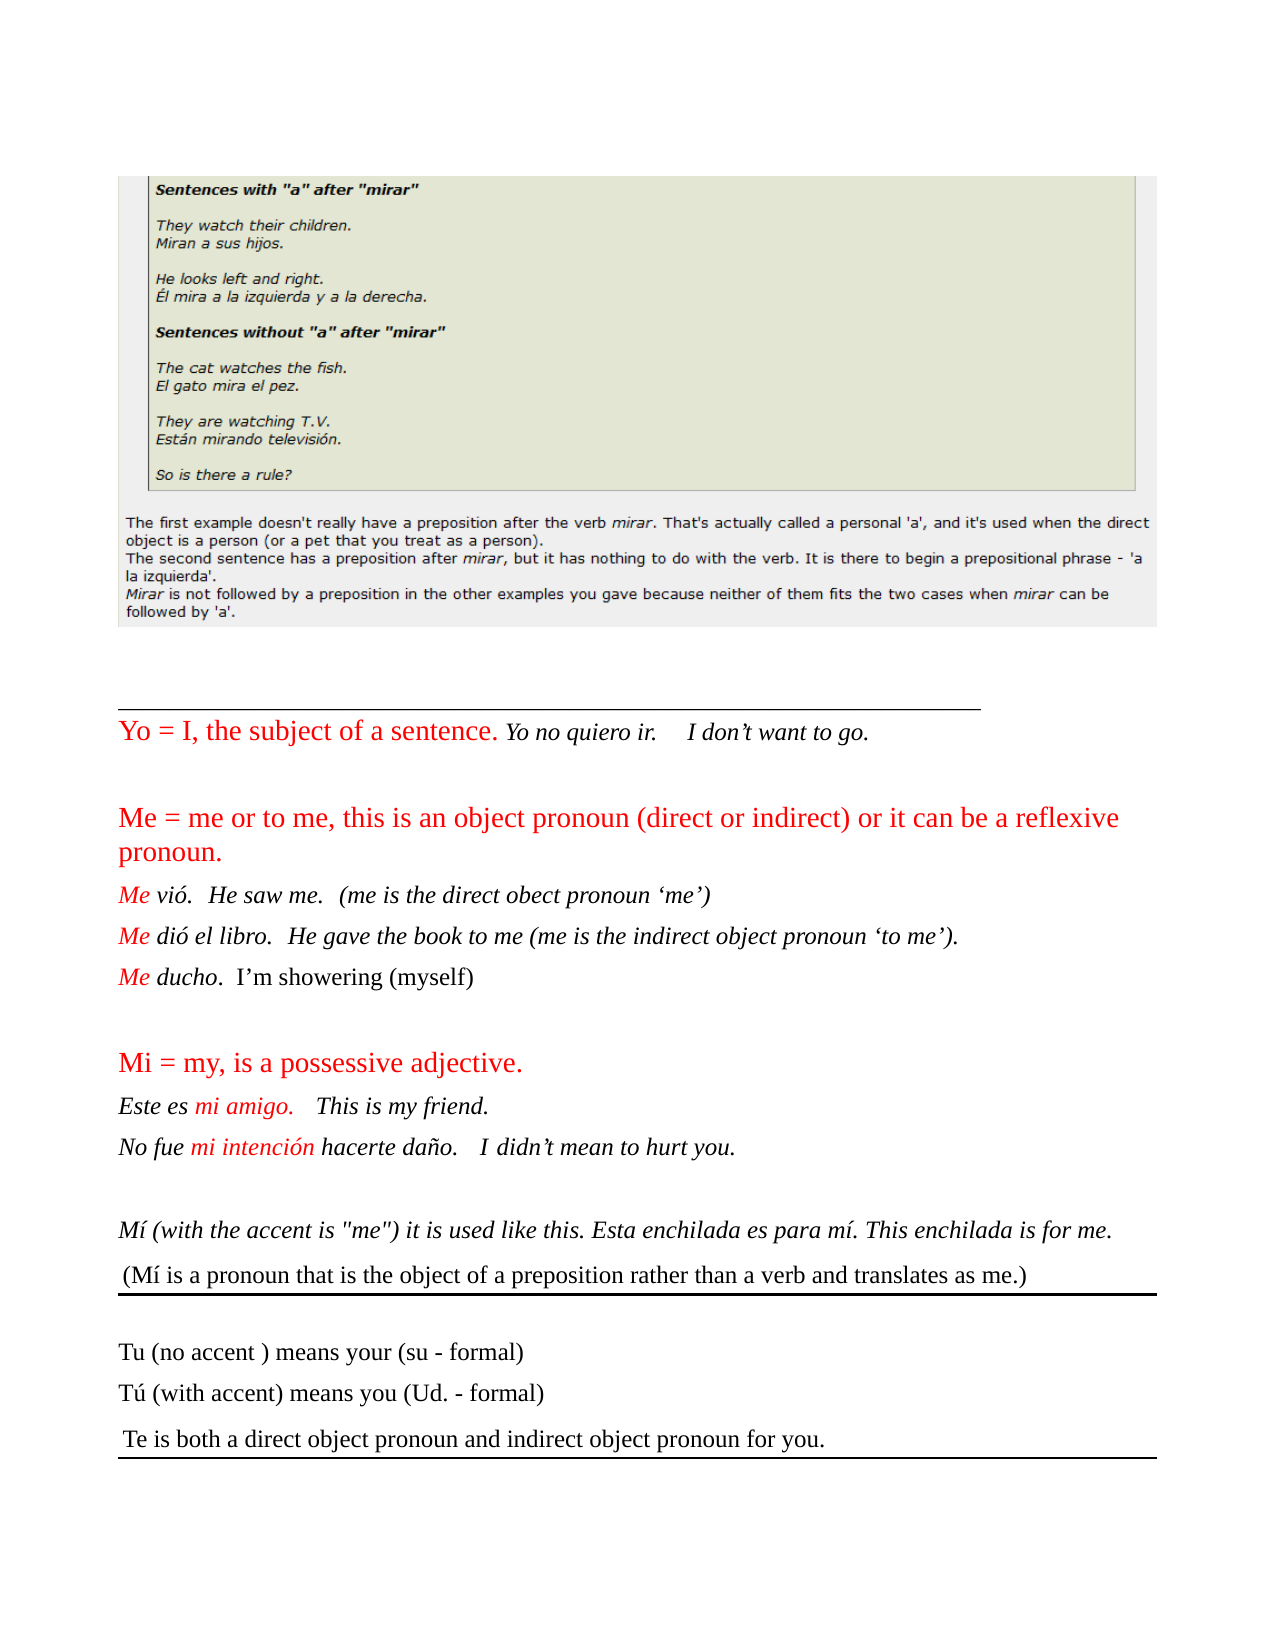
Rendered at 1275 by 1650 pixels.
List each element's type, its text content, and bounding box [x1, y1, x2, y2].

text Tu (no accent ) means your (su - formal) [118, 1337, 1157, 1366]
text Este es mi amigo. This is my friend. [118, 1091, 1157, 1120]
text Me dió el libro. He gave the book to me (me is the indirect object pronoun ‘to me’). [118, 921, 1157, 950]
text (Mí is a pronoun that is the object of a preposition rather than a verb and translates as me.) [118, 1256, 1157, 1293]
text Tú (with accent) means you (Ud. - formal) [118, 1378, 1157, 1407]
text Yo = I, the subject of a sentence. Yo no quiero ir. I don’t want to go. [118, 713, 1157, 747]
text Me vió. He saw me. (me is the direct obect pronoun ‘me’) [118, 880, 1157, 909]
text Mi = my, is a possessive adjective. [118, 1045, 1157, 1078]
text _____________________________________________________________________ [118, 684, 1157, 713]
text Me ducho. I’m showering (myself) [118, 962, 1157, 991]
picture [118, 176, 1157, 627]
text Te is both a direct object pronoun and indirect object pronoun for you. [118, 1419, 1157, 1457]
text Mí (with the accent is "me") it is used like this. Esta enchilada es para mí. This enchilada is for me. [118, 1215, 1157, 1243]
text No fue mi intención hacerte daño. I didn’t mean to hurt you. [118, 1132, 1157, 1161]
text Me = me or to me, this is an object pronoun (direct or indirect) or it can be a reflexive pronoun. [118, 800, 1157, 867]
